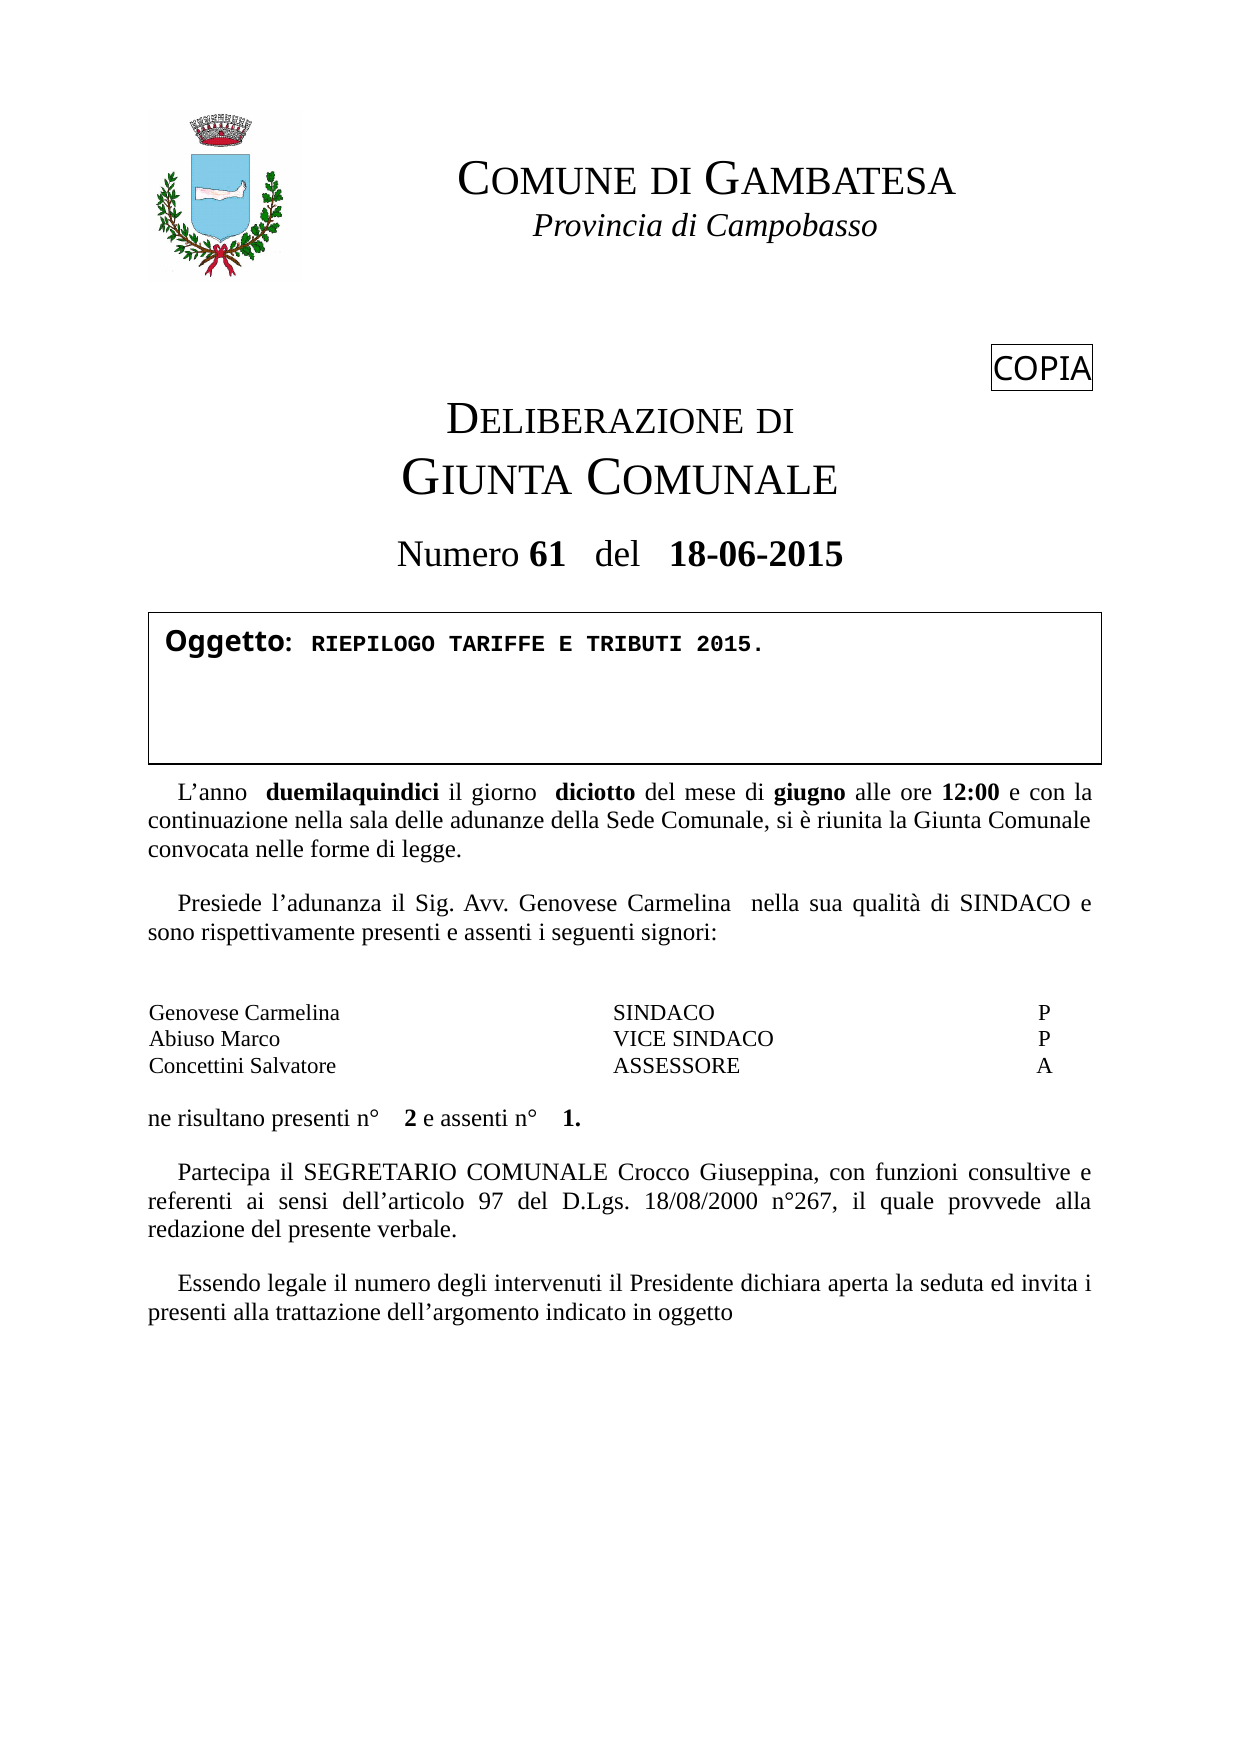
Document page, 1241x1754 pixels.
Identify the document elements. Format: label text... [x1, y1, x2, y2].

text [149, 613, 1101, 763]
text Provincia di Campobasso [303, 205, 1092, 243]
text Essendo legale il numero degli intervenuti il Presidente dichiara aperta la seduta ed invita i presenti alla trattazione dell’argomento indicato in oggetto [148, 1268, 1092, 1326]
table_cell Concettini Salvatore [141, 1052, 606, 1078]
table_cell Abiuso Marco [141, 1026, 606, 1052]
text Partecipa il SEGRETARIO COMUNALE Crocco Giuseppina, con funzioni consultive e referenti ai sensi dell’articolo 97 del D.Lgs. 18/08/2000 n°267, il quale provvede alla redazione del presente verbale. [148, 1157, 1092, 1243]
text Deliberazione di [148, 391, 1092, 444]
text COPIA [148, 343, 1092, 391]
text Presiede l’adunanza il Sig. Avv. Genovese Carmelina nella sua qualità di SINDACO e sono rispettivamente presenti e assenti i seguenti signori: [148, 888, 1092, 945]
text Numero 61 del 18-06-2015 [148, 531, 1092, 574]
table_header Genovese Carmelina [141, 999, 606, 1026]
table_header P [989, 999, 1099, 1026]
table_cell A [989, 1052, 1099, 1078]
text Giunta Comunale [148, 444, 1092, 506]
text Comune di Gambatesa [303, 148, 1092, 205]
table_cell VICE SINDACO [606, 1026, 989, 1052]
text L’anno duemilaquindici il giorno diciotto del mese di giugno alle ore 12:00 e con la continuazione nella sala delle adunanze della Sede Comunale, si è riunita la Giunta Comunale convocata nelle forme di legge. [148, 765, 1092, 863]
table_cell P [989, 1026, 1099, 1052]
text Oggetto: RIEPILOGO TARIFFE E TRIBUTI 2015. [164, 621, 1086, 660]
text ne risultano presenti n° 2 e assenti n° 1. [148, 1103, 1092, 1132]
table_header SINDACO [606, 999, 989, 1026]
table_cell ASSESSORE [606, 1052, 989, 1078]
picture [147, 110, 303, 282]
